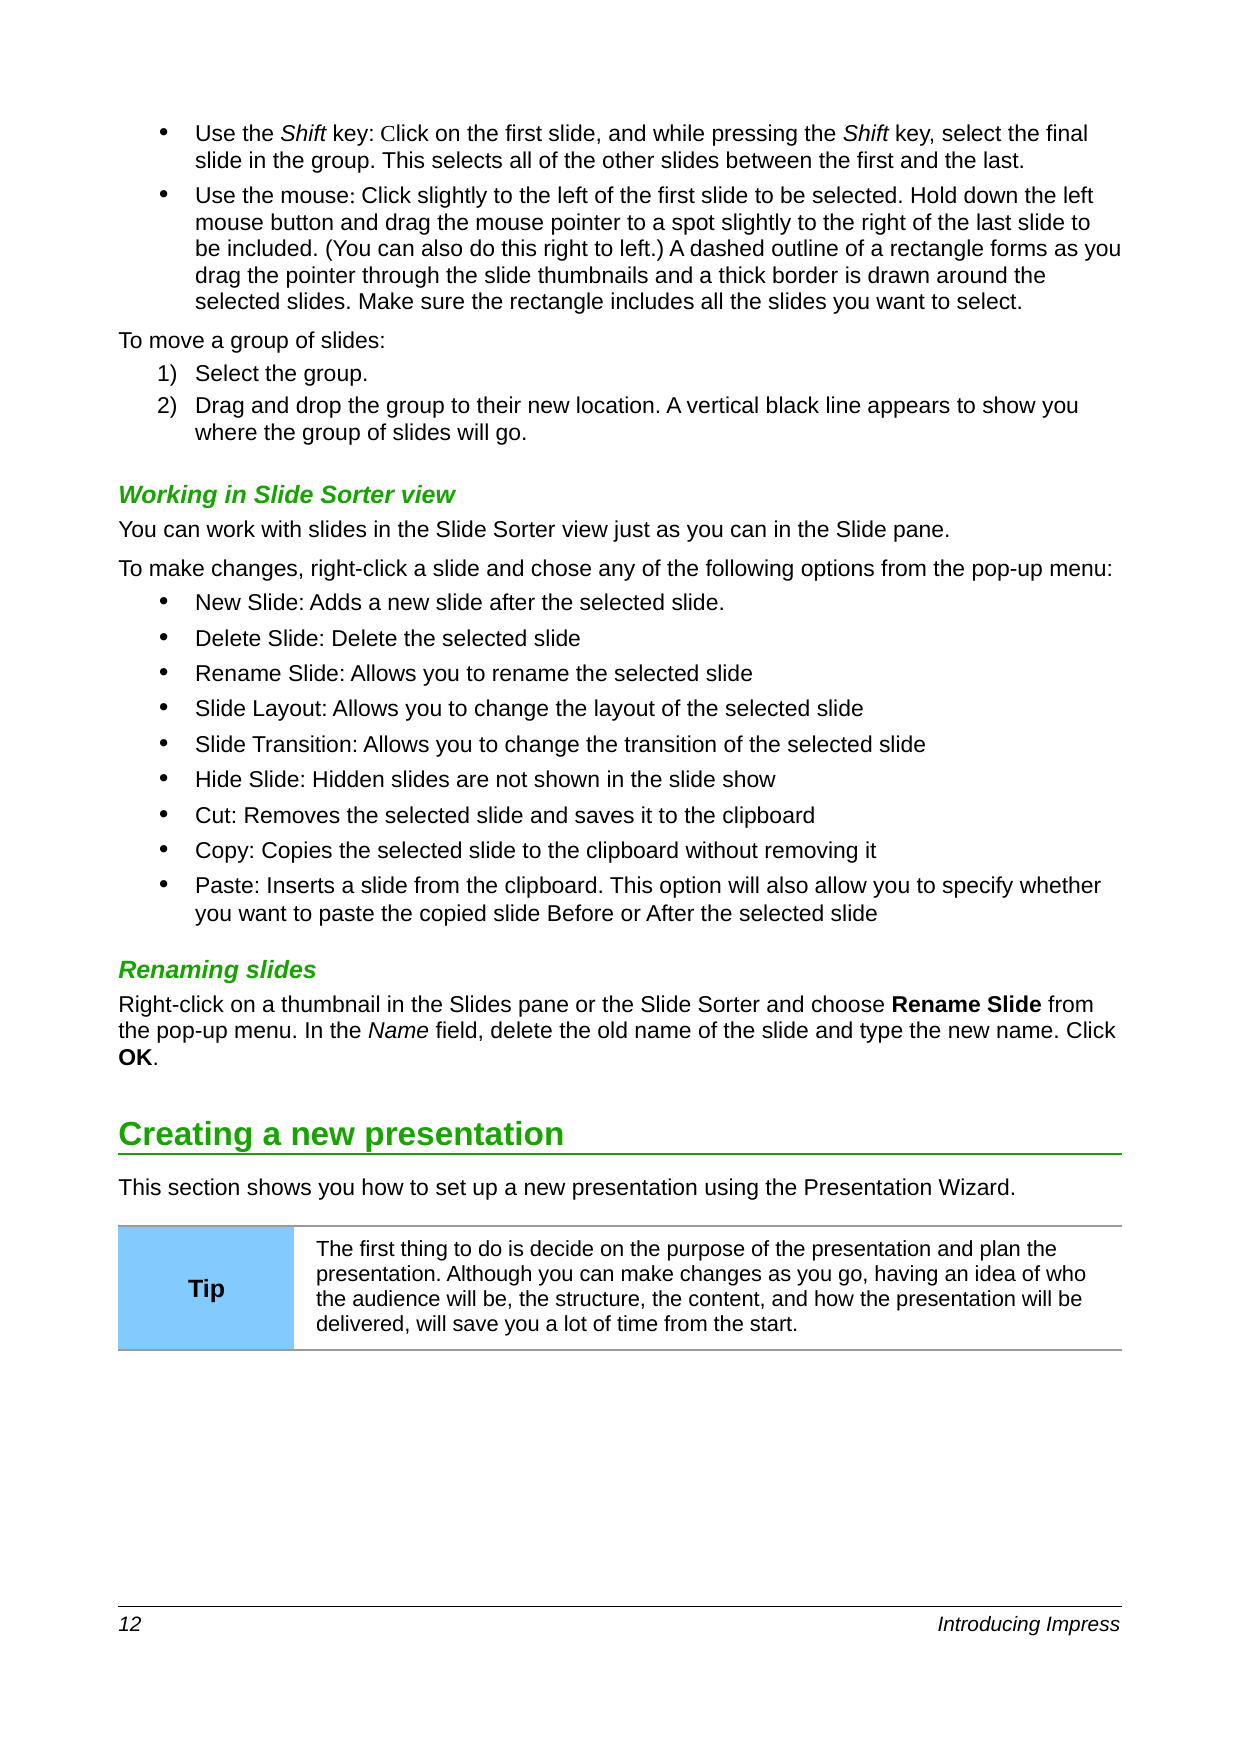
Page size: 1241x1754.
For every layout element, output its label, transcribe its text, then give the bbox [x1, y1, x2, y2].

list Cut: Removes the selected slide and saves it to the clipboard [156, 800, 1122, 829]
list Select the group. [177, 360, 1122, 386]
list Rename Slide: Allows you to rename the selected slide [156, 658, 1122, 687]
list Slide Transition: Allows you to change the transition of the selected slide [156, 729, 1122, 758]
text This section shows you how to set up a new presentation using the Presentation Wizard. [118, 1173, 1122, 1200]
table_header Tip [118, 1227, 294, 1349]
table_header The first thing to do is decide on the purpose of the presentation and plan the presentation. Although you can make changes as you go, having an idea of who the audience will be, the structure, the content, and how the presentation will be delivered, will save you a lot of time from the start. [295, 1227, 1122, 1349]
text You can work with slides in the Slide Sorter view just as you can in the Slide pane. [118, 516, 1122, 542]
list Paste: Inserts a slide from the clipboard. This option will also allow you to specify whether you want to paste the copied slide Before or After the selected slide [156, 871, 1122, 926]
text Right-click on a thumbnail in the Slides pane or the Slide Sorter and choose Rename Slide from the pop-up menu. In the Name field, delete the old name of the slide and type the new name. Click OK. [118, 991, 1122, 1070]
list To move a group of slides: [118, 327, 1122, 353]
list Use the Shift key: Click on the first slide, and while pressing the Shift key, select the final slide in the group. This selects all of the other slides between the first and the last. [156, 118, 1122, 174]
list To make changes, right-click a slide and chose any of the following options from the pop-up menu: [118, 554, 1122, 581]
list Slide Layout: Allows you to change the layout of the selected slide [156, 694, 1122, 723]
list Use the mouse: Click slightly to the left of the first slide to be selected. Hold down the left mouse button and drag the mouse pointer to a spot slightly to the right of the last slide to be included. (You can also do this right to left.) A dashed outline of a rectangle forms as you drag the pointer through the slide thumbnails and a thick border is drawn around the selected slides. Make sure the rectangle includes all the slides you want to select. [156, 180, 1122, 314]
subtitle Working in Slide Sorter view [118, 481, 1122, 509]
list Copy: Copies the selected slide to the clipboard without removing it [156, 835, 1122, 864]
list Drag and drop the group to their new location. A vertical black line appears to show you where the group of slides will go. [177, 392, 1122, 445]
subtitle Renaming slides [118, 956, 1122, 984]
list Delete Slide: Delete the selected slide [156, 623, 1122, 652]
subtitle Creating a new presentation [118, 1114, 1122, 1153]
list Hide Slide: Hidden slides are not shown in the slide show [156, 764, 1122, 794]
list New Slide: Adds a new slide after the selected slide. [156, 587, 1122, 617]
